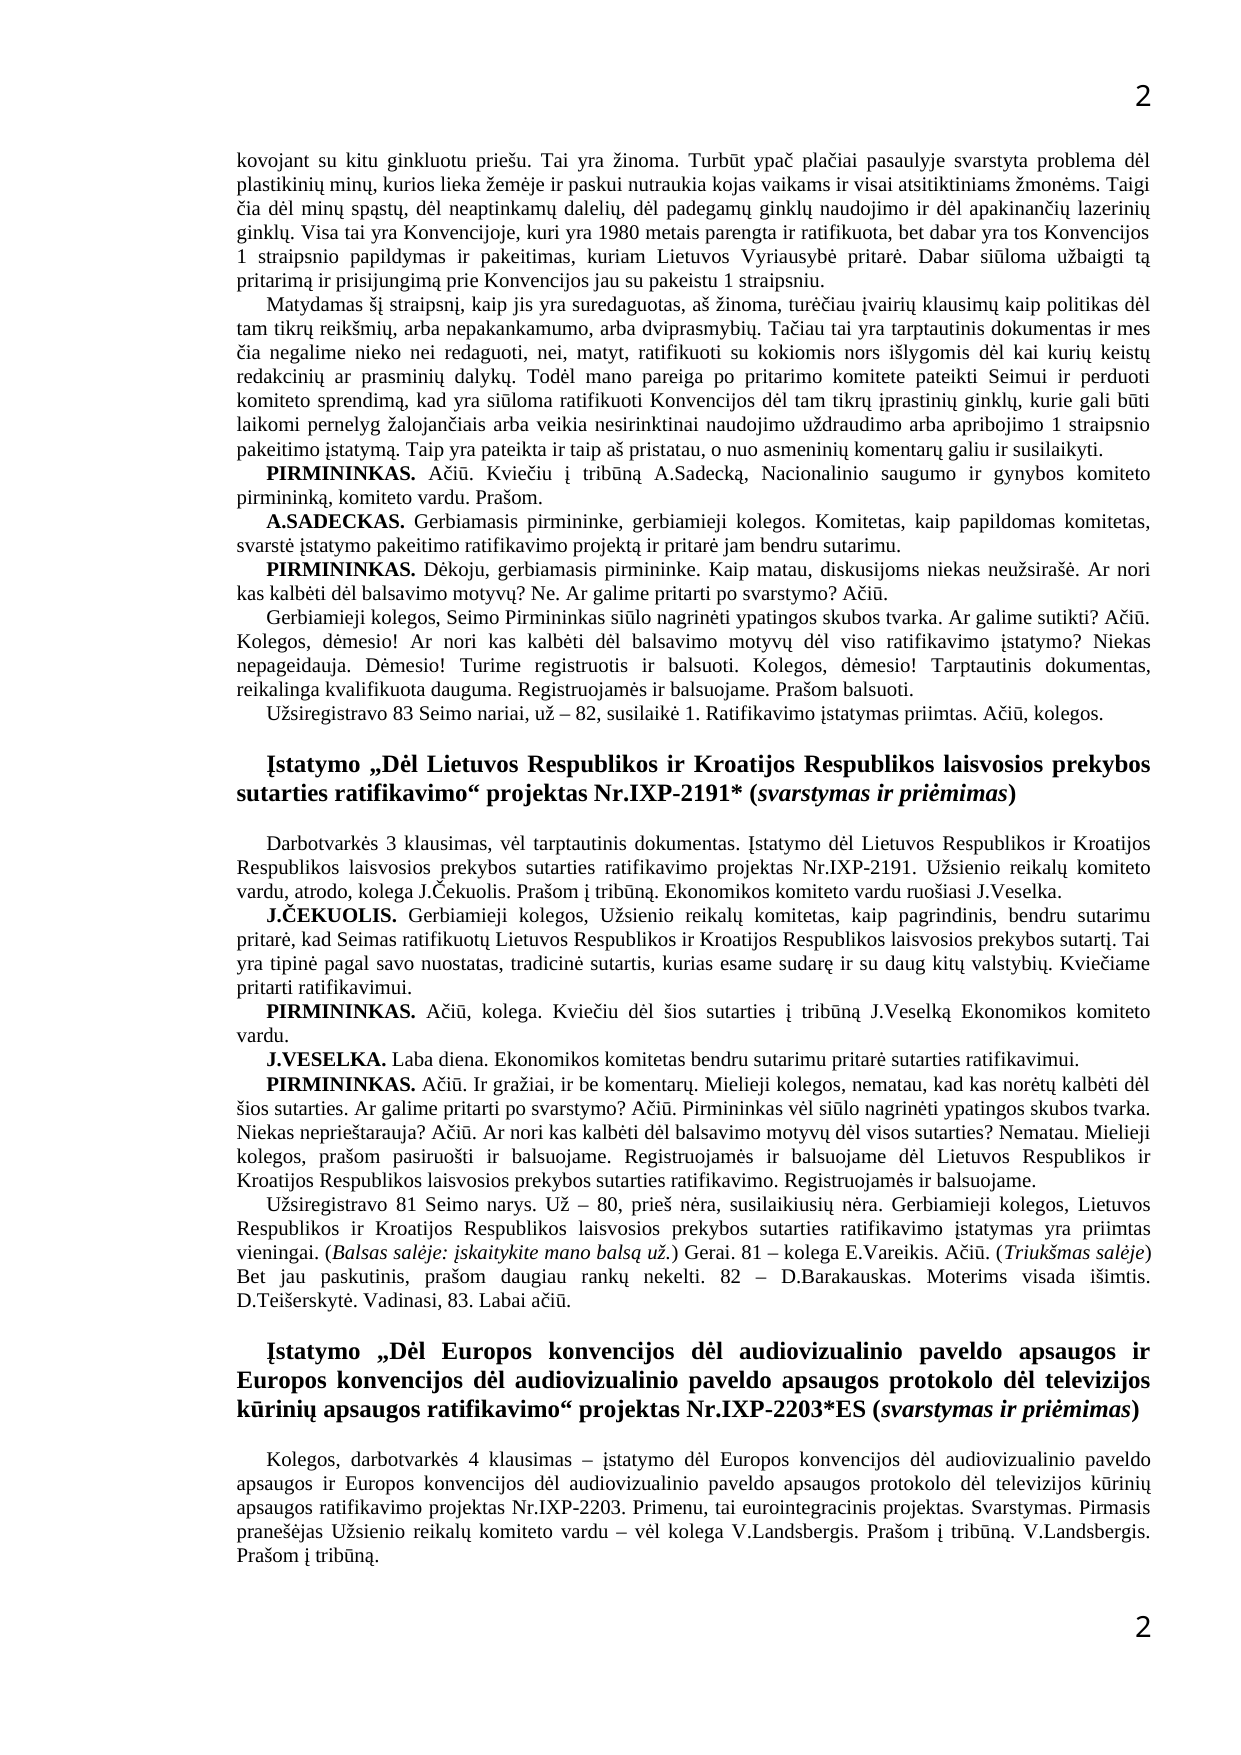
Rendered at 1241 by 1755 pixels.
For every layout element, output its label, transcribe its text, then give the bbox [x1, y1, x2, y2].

text PIRMININKAS. Ačiū. Kviečiu į tribūną A.Sadecką, Nacionalinio saugumo ir gynybos komiteto pirmininką, komiteto vardu. Prašom. [236, 461, 1152, 509]
text Matydamas šį straipsnį, kaip jis yra suredaguotas, aš žinoma, turėčiau įvairių klausimų kaip politikas dėl tam tikrų reikšmių, arba nepakankamumo, arba dviprasmybių. Tačiau tai yra tarptautinis dokumentas ir mes čia negalime nieko nei redaguoti, nei, matyt, ratifikuoti su kokiomis nors išlygomis dėl kai kurių keistų redakcinių ar prasminių dalykų. Todėl mano pareiga po pritarimo komitete pateikti Seimui ir perduoti komiteto sprendimą, kad yra siūloma ratifikuoti Konvencijos dėl tam tikrų įprastinių ginklų, kurie gali būti laikomi pernelyg žalojančiais arba veikia nesirinktinai naudojimo uždraudimo arba apribojimo 1 straipsnio pakeitimo įstatymą. Taip yra pateikta ir taip aš pristatau, o nuo asmeninių komentarų galiu ir susilaikyti. [236, 292, 1152, 461]
text J.ČEKUOLIS. Gerbiamieji kolegos, Užsienio reikalų komitetas, kaip pagrindinis, bendru sutarimu pritarė, kad Seimas ratifikuotų Lietuvos Respublikos ir Kroatijos Respublikos laisvosios prekybos sutartį. Tai yra tipinė pagal savo nuostatas, tradicinė sutartis, kurias esame sudarę ir su daug kitų valstybių. Kviečiame pritarti ratifikavimui. [236, 903, 1152, 999]
text Užsiregistravo 83 Seimo nariai, už – 82, susilaikė 1. Ratifikavimo įstatymas priimtas. Ačiū, kolegos. [236, 701, 1152, 725]
text Įstatymo „Dėl Europos konvencijos dėl audiovizualinio paveldo apsaugos ir Europos konvencijos dėl audiovizualinio paveldo apsaugos protokolo dėl televizijos kūrinių apsaugos ratifikavimo“ projektas Nr.IXP-2203*ES (svarstymas ir priėmimas) [236, 1336, 1152, 1422]
text kovojant su kitu ginkluotu priešu. Tai yra žinoma. Turbūt ypač plačiai pasaulyje svarstyta problema dėl plastikinių minų, kurios lieka žemėje ir paskui nutraukia kojas vaikams ir visai atsitiktiniams žmonėms. Taigi čia dėl minų spąstų, dėl neaptinkamų dalelių, dėl padegamų ginklų naudojimo ir dėl apakinančių lazerinių ginklų. Visa tai yra Konvencijoje, kuri yra 1980 metais parengta ir ratifikuota, bet dabar yra tos Konvencijos 1 straipsnio papildymas ir pakeitimas, kuriam Lietuvos Vyriausybė pritarė. Dabar siūloma užbaigti tą pritarimą ir prisijungimą prie Konvencijos jau su pakeistu 1 straipsniu. [236, 148, 1152, 292]
text PIRMININKAS. Ačiū. Ir gražiai, ir be komentarų. Mielieji kolegos, nematau, kad kas norėtų kalbėti dėl šios sutarties. Ar galime pritarti po svarstymo? Ačiū. Pirmininkas vėl siūlo nagrinėti ypatingos skubos tvarka. Niekas neprieštarauja? Ačiū. Ar nori kas kalbėti dėl balsavimo motyvų dėl visos sutarties? Nematau. Mielieji kolegos, prašom pasiruošti ir balsuojame. Registruojamės ir balsuojame dėl Lietuvos Respublikos ir Kroatijos Respublikos laisvosios prekybos sutarties ratifikavimo. Registruojamės ir balsuojame. [236, 1071, 1152, 1192]
text PIRMININKAS. Dėkoju, gerbiamasis pirmininke. Kaip matau, diskusijoms niekas neužsirašė. Ar nori kas kalbėti dėl balsavimo motyvų? Ne. Ar galime pritarti po svarstymo? Ačiū. [236, 557, 1152, 605]
text Įstatymo „Dėl Lietuvos Respublikos ir Kroatijos Respublikos laisvosios prekybos sutarties ratifikavimo“ projektas Nr.IXP-2191* (svarstymas ir priėmimas) [236, 749, 1152, 807]
text Kolegos, darbotvarkės 4 klausimas – įstatymo dėl Europos konvencijos dėl audiovizualinio paveldo apsaugos ir Europos konvencijos dėl audiovizualinio paveldo apsaugos protokolo dėl televizijos kūrinių apsaugos ratifikavimo projektas Nr.IXP-2203. Primenu, tai eurointegracinis projektas. Svarstymas. Pirmasis pranešėjas Užsienio reikalų komiteto vardu – vėl kolega V.Landsbergis. Prašom į tribūną. V.Landsbergis. Prašom į tribūną. [236, 1446, 1152, 1567]
text A.SADECKAS. Gerbiamasis pirmininke, gerbiamieji kolegos. Komitetas, kaip papildomas komitetas, svarstė įstatymo pakeitimo ratifikavimo projektą ir pritarė jam bendru sutarimu. [236, 509, 1152, 557]
text J.VESELKA. Laba diena. Ekonomikos komitetas bendru sutarimu pritarė sutarties ratifikavimui. [236, 1047, 1152, 1071]
text Užsiregistravo 81 Seimo narys. Už – 80, prieš nėra, susilaikiusių nėra. Gerbiamieji kolegos, Lietuvos Respublikos ir Kroatijos Respublikos laisvosios prekybos sutarties ratifikavimo įstatymas yra priimtas vieningai. (Balsas salėje: įskaitykite mano balsą už.) Gerai. 81 – kolega E.Vareikis. Ačiū. (Triukšmas salėje) Bet jau paskutinis, prašom daugiau rankų nekelti. 82 – D.Barakauskas. Moterims visada išimtis. D.Teišerskytė. Vadinasi, 83. Labai ačiū. [236, 1192, 1152, 1312]
text Gerbiamieji kolegos, Seimo Pirmininkas siūlo nagrinėti ypatingos skubos tvarka. Ar galime sutikti? Ačiū. Kolegos, dėmesio! Ar nori kas kalbėti dėl balsavimo motyvų dėl viso ratifikavimo įstatymo? Niekas nepageidauja. Dėmesio! Turime registruotis ir balsuoti. Kolegos, dėmesio! Tarptautinis dokumentas, reikalinga kvalifikuota dauguma. Registruojamės ir balsuojame. Prašom balsuoti. [236, 605, 1152, 701]
text Darbotvarkės 3 klausimas, vėl tarptautinis dokumentas. Įstatymo dėl Lietuvos Respublikos ir Kroatijos Respublikos laisvosios prekybos sutarties ratifikavimo projektas Nr.IXP-2191. Užsienio reikalų komiteto vardu, atrodo, kolega J.Čekuolis. Prašom į tribūną. Ekonomikos komiteto vardu ruošiasi J.Veselka. [236, 831, 1152, 903]
text PIRMININKAS. Ačiū, kolega. Kviečiu dėl šios sutarties į tribūną J.Veselką Ekonomikos komiteto vardu. [236, 999, 1152, 1047]
